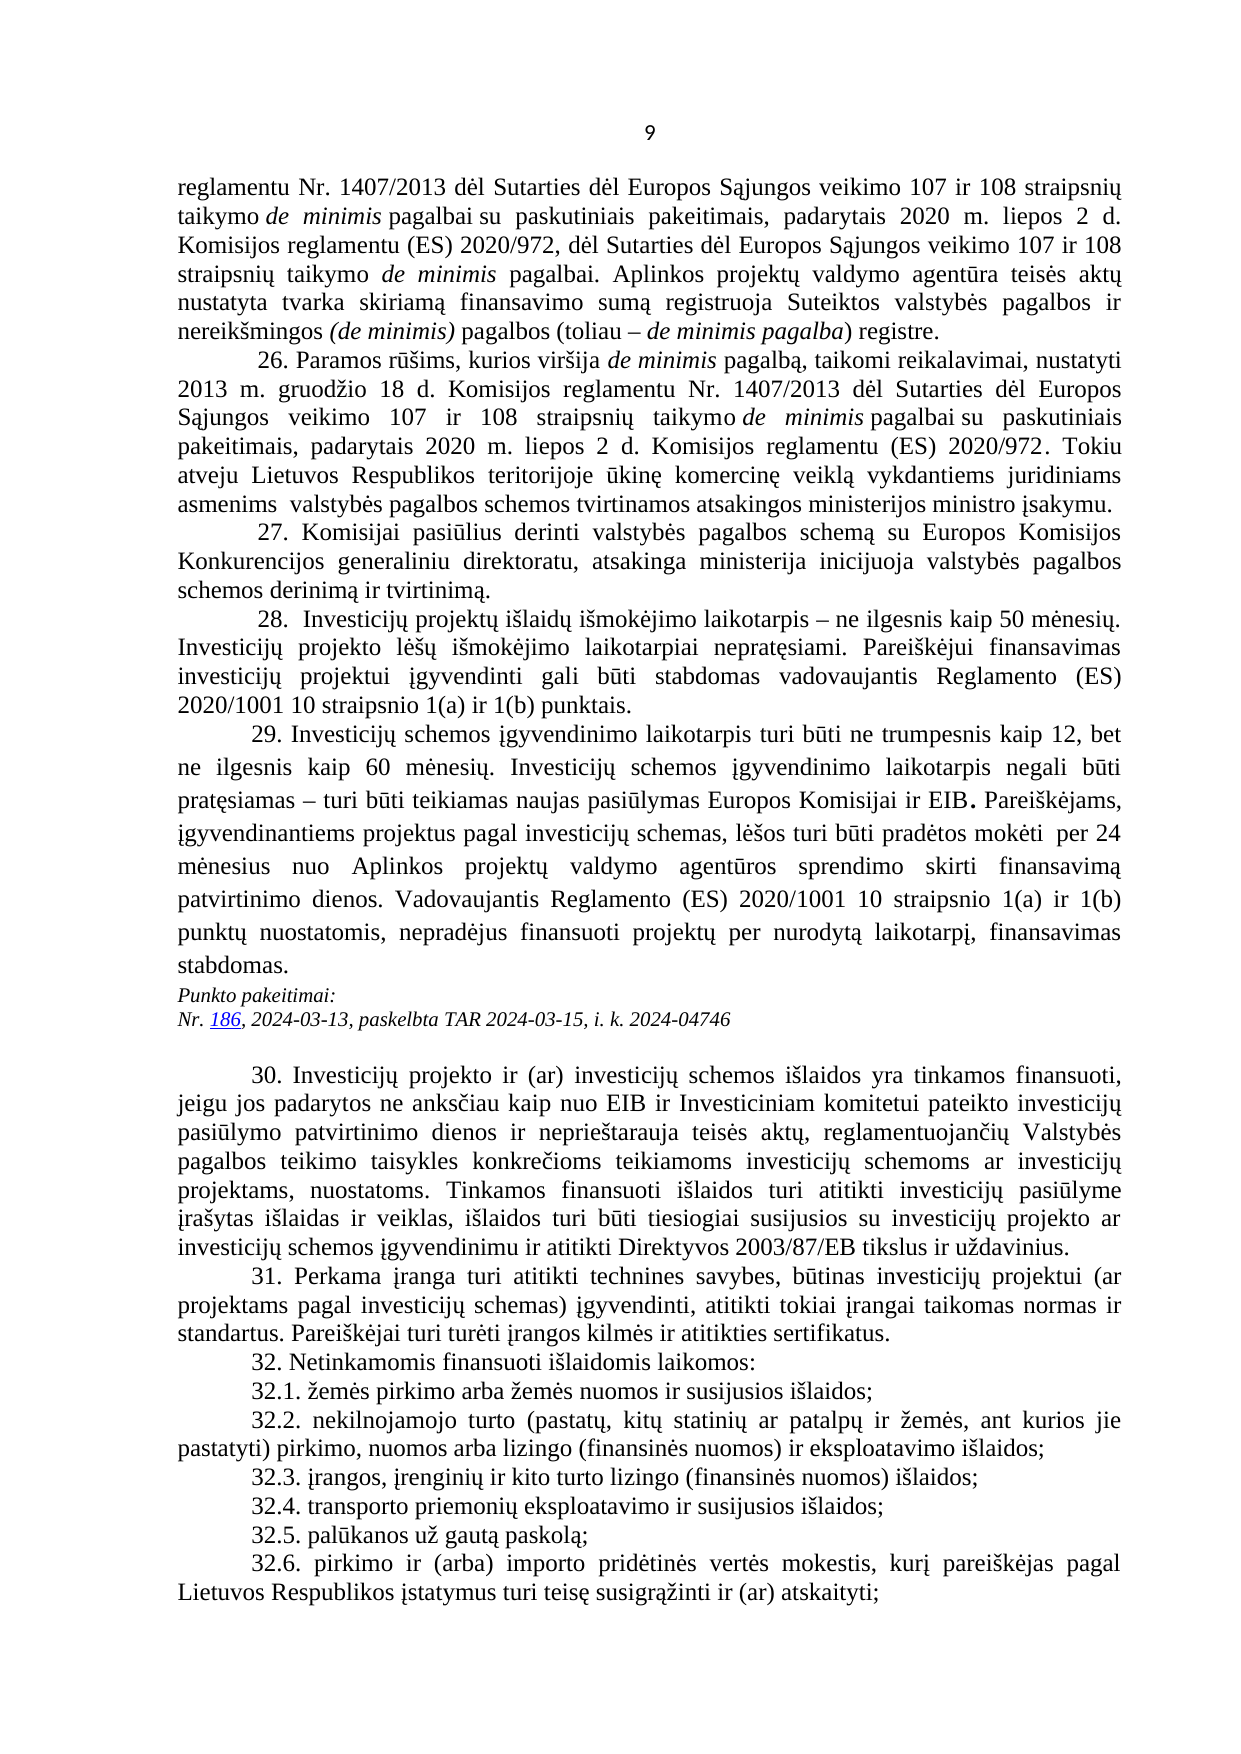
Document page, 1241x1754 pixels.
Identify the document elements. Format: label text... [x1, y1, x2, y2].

text Punkto pakeitimai: [177, 983, 1122, 1007]
text 27. Komisijai pasiūlius derinti valstybės pagalbos schemą su Europos Komisijos Konkurencijos generaliniu direktoratu, atsakinga ministerija inicijuoja valstybės pagalbos schemos derinimą ir tvirtinimą. [177, 517, 1122, 604]
text 30. Investicijų projekto ir (ar) investicijų schemos išlaidos yra tinkamos finansuoti, jeigu jos padarytos ne anksčiau kaip nuo EIB ir Investiciniam komitetui pateikto investicijų pasiūlymo patvirtinimo dienos ir neprieštarauja teisės aktų, reglamentuojančių Valstybės pagalbos teikimo taisykles konkrečioms teikiamoms investicijų schemoms ar investicijų projektams, nuostatoms. Tinkamos finansuoti išlaidos turi atitikti investicijų pasiūlyme įrašytas išlaidas ir veiklas, išlaidos turi būti tiesiogiai susijusios su investicijų projekto ar investicijų schemos įgyvendinimu ir atitikti Direktyvos 2003/87/EB tikslus ir uždavinius. [177, 1060, 1122, 1261]
text 32.5. palūkanos už gautą paskolą; [177, 1520, 1122, 1548]
text 28. Investicijų projektų išlaidų išmokėjimo laikotarpis – ne ilgesnis kaip 50 mėnesių. Investicijų projekto lėšų išmokėjimo laikotarpiai nepratęsiami. Pareiškėjui finansavimas investicijų projektui įgyvendinti gali būti stabdomas vadovaujantis Reglamento (ES) 2020/1001 10 straipsnio 1(a) ir 1(b) punktais. [177, 604, 1122, 719]
text 29. Investicijų schemos įgyvendinimo laikotarpis turi būti ne trumpesnis kaip 12, bet ne ilgesnis kaip 60 mėnesių. Investicijų schemos įgyvendinimo laikotarpis negali būti pratęsiamas – turi būti teikiamas naujas pasiūlymas Europos Komisijai ir EIB. Pareiškėjams, įgyvendinantiems projektus pagal investicijų schemas, lėšos turi būti pradėtos mokėti per 24 mėnesius nuo Aplinkos projektų valdymo agentūros sprendimo skirti finansavimą patvirtinimo dienos. Vadovaujantis Reglamento (ES) 2020/1001 10 straipsnio 1(a) ir 1(b) punktų nuostatomis, nepradėjus finansuoti projektų per nurodytą laikotarpį, finansavimas stabdomas. [177, 719, 1122, 979]
text reglamentu Nr. 1407/2013 dėl Sutarties dėl Europos Sąjungos veikimo 107 ir 108 straipsnių taikymo de minimis pagalbai su paskutiniais pakeitimais, padarytais 2020 m. liepos 2 d. Komisijos reglamentu (ES) 2020/972, dėl Sutarties dėl Europos Sąjungos veikimo 107 ir 108 straipsnių taikymo de minimis pagalbai. Aplinkos projektų valdymo agentūra teisės aktų nustatyta tvarka skiriamą finansavimo sumą registruoja Suteiktos valstybės pagalbos ir nereikšmingos (de minimis) pagalbos (toliau – de minimis pagalba) registre. [177, 172, 1122, 345]
text 32. Netinkamomis finansuoti išlaidomis laikomos: [177, 1347, 1122, 1376]
text Nr. 186, 2024-03-13, paskelbta TAR 2024-03-15, i. k. 2024-04746 [177, 1007, 1122, 1031]
text 32.3. įrangos, įrenginių ir kito turto lizingo (finansinės nuomos) išlaidos; [177, 1462, 1122, 1491]
text 32.2. nekilnojamojo turto (pastatų, kitų statinių ar patalpų ir žemės, ant kurios jie pastatyti) pirkimo, nuomos arba lizingo (finansinės nuomos) ir eksploatavimo išlaidos; [177, 1405, 1122, 1462]
text 26. Paramos rūšims, kurios viršija de minimis pagalbą, taikomi reikalavimai, nustatyti 2013 m. gruodžio 18 d. Komisijos reglamentu Nr. 1407/2013 dėl Sutarties dėl Europos Sąjungos veikimo 107 ir 108 straipsnių taikymo de minimis pagalbai su paskutiniais pakeitimais, padarytais 2020 m. liepos 2 d. Komisijos reglamentu (ES) 2020/972. Tokiu atveju Lietuvos Respublikos teritorijoje ūkinę komercinę veiklą vykdantiems juridiniams asmenims valstybės pagalbos schemos tvirtinamos atsakingos ministerijos ministro įsakymu. [177, 345, 1122, 517]
text 32.6. pirkimo ir (arba) importo pridėtinės vertės mokestis, kurį pareiškėjas pagal Lietuvos Respublikos įstatymus turi teisę susigrąžinti ir (ar) atskaityti; [177, 1548, 1122, 1606]
text 31. Perkama įranga turi atitikti technines savybes, būtinas investicijų projektui (ar projektams pagal investicijų schemas) įgyvendinti, atitikti tokiai įrangai taikomas normas ir standartus. Pareiškėjai turi turėti įrangos kilmės ir atitikties sertifikatus. [177, 1261, 1122, 1347]
text 32.4. transporto priemonių eksploatavimo ir susijusios išlaidos; [177, 1491, 1122, 1520]
text 32.1. žemės pirkimo arba žemės nuomos ir susijusios išlaidos; [177, 1376, 1122, 1405]
